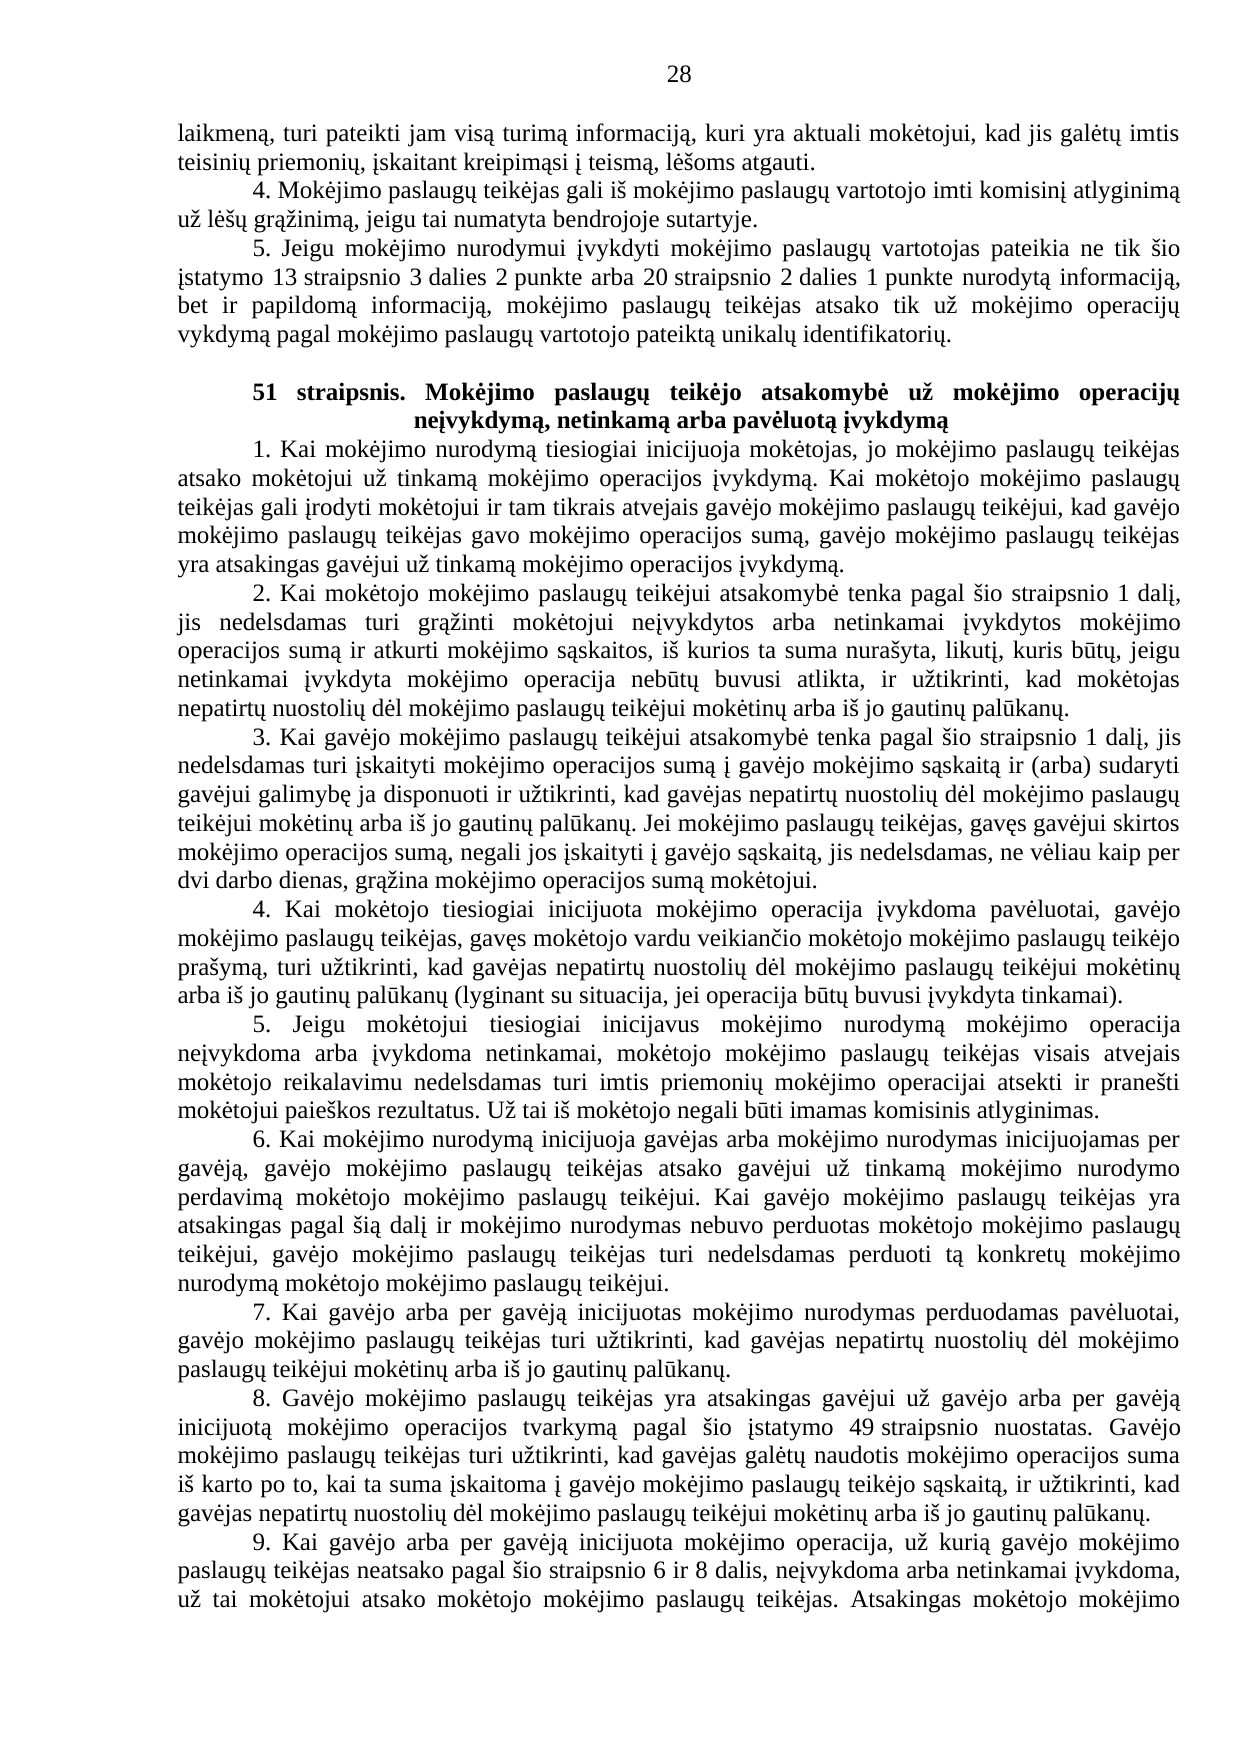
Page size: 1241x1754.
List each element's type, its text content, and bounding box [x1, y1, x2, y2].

text 5. Jeigu mokėjimo nurodymui įvykdyti mokėjimo paslaugų vartotojas pateikia ne tik šio įstatymo 13 straipsnio 3 dalies 2 punkte arba 20 straipsnio 2 dalies 1 punkte nurodytą informaciją, bet ir papildomą informaciją, mokėjimo paslaugų teikėjas atsako tik už mokėjimo operacijų vykdymą pagal mokėjimo paslaugų vartotojo pateiktą unikalų identifikatorių. [177, 233, 1181, 348]
text 51 straipsnis. Mokėjimo paslaugų teikėjo atsakomybė už mokėjimo operacijų neįvykdymą, netinkamą arba pavėluotą įvykdymą [252, 377, 1181, 434]
text 1. Kai mokėjimo nurodymą tiesiogiai inicijuoja mokėtojas, jo mokėjimo paslaugų teikėjas atsako mokėtojui už tinkamą mokėjimo operacijos įvykdymą. Kai mokėtojo mokėjimo paslaugų teikėjas gali įrodyti mokėtojui ir tam tikrais atvejais gavėjo mokėjimo paslaugų teikėjui, kad gavėjo mokėjimo paslaugų teikėjas gavo mokėjimo operacijos sumą, gavėjo mokėjimo paslaugų teikėjas yra atsakingas gavėjui už tinkamą mokėjimo operacijos įvykdymą. [177, 434, 1181, 578]
text 2. Kai mokėtojo mokėjimo paslaugų teikėjui atsakomybė tenka pagal šio straipsnio 1 dalį, jis nedelsdamas turi grąžinti mokėtojui neįvykdytos arba netinkamai įvykdytos mokėjimo operacijos sumą ir atkurti mokėjimo sąskaitos, iš kurios ta suma nurašyta, likutį, kuris būtų, jeigu netinkamai įvykdyta mokėjimo operacija nebūtų buvusi atlikta, ir užtikrinti, kad mokėtojas nepatirtų nuostolių dėl mokėjimo paslaugų teikėjui mokėtinų arba iš jo gautinų palūkanų. [177, 578, 1181, 722]
text 4. Kai mokėtojo tiesiogiai inicijuota mokėjimo operacija įvykdoma pavėluotai, gavėjo mokėjimo paslaugų teikėjas, gavęs mokėtojo vardu veikiančio mokėtojo mokėjimo paslaugų teikėjo prašymą, turi užtikrinti, kad gavėjas nepatirtų nuostolių dėl mokėjimo paslaugų teikėjui mokėtinų arba iš jo gautinų palūkanų (lyginant su situacija, jei operacija būtų buvusi įvykdyta tinkamai). [177, 894, 1181, 1009]
text 8. Gavėjo mokėjimo paslaugų teikėjas yra atsakingas gavėjui už gavėjo arba per gavėją inicijuotą mokėjimo operacijos tvarkymą pagal šio įstatymo 49 straipsnio nuostatas. Gavėjo mokėjimo paslaugų teikėjas turi užtikrinti, kad gavėjas galėtų naudotis mokėjimo operacijos suma iš karto po to, kai ta suma įskaitoma į gavėjo mokėjimo paslaugų teikėjo sąskaitą, ir užtikrinti, kad gavėjas nepatirtų nuostolių dėl mokėjimo paslaugų teikėjui mokėtinų arba iš jo gautinų palūkanų. [177, 1383, 1181, 1527]
text 3. Kai gavėjo mokėjimo paslaugų teikėjui atsakomybė tenka pagal šio straipsnio 1 dalį, jis nedelsdamas turi įskaityti mokėjimo operacijos sumą į gavėjo mokėjimo sąskaitą ir (arba) sudaryti gavėjui galimybę ja disponuoti ir užtikrinti, kad gavėjas nepatirtų nuostolių dėl mokėjimo paslaugų teikėjui mokėtinų arba iš jo gautinų palūkanų. Jei mokėjimo paslaugų teikėjas, gavęs gavėjui skirtos mokėjimo operacijos sumą, negali jos įskaityti į gavėjo sąskaitą, jis nedelsdamas, ne vėliau kaip per dvi darbo dienas, grąžina mokėjimo operacijos sumą mokėtojui. [177, 722, 1181, 894]
text laikmeną, turi pateikti jam visą turimą informaciją, kuri yra aktuali mokėtojui, kad jis galėtų imtis teisinių priemonių, įskaitant kreipimąsi į teismą, lėšoms atgauti. [177, 118, 1181, 176]
text 5. Jeigu mokėtojui tiesiogiai inicijavus mokėjimo nurodymą mokėjimo operacija neįvykdoma arba įvykdoma netinkamai, mokėtojo mokėjimo paslaugų teikėjas visais atvejais mokėtojo reikalavimu nedelsdamas turi imtis priemonių mokėjimo operacijai atsekti ir pranešti mokėtojui paieškos rezultatus. Už tai iš mokėtojo negali būti imamas komisinis atlyginimas. [177, 1009, 1181, 1124]
text 6. Kai mokėjimo nurodymą inicijuoja gavėjas arba mokėjimo nurodymas inicijuojamas per gavėją, gavėjo mokėjimo paslaugų teikėjas atsako gavėjui už tinkamą mokėjimo nurodymo perdavimą mokėtojo mokėjimo paslaugų teikėjui. Kai gavėjo mokėjimo paslaugų teikėjas yra atsakingas pagal šią dalį ir mokėjimo nurodymas nebuvo perduotas mokėtojo mokėjimo paslaugų teikėjui, gavėjo mokėjimo paslaugų teikėjas turi nedelsdamas perduoti tą konkretų mokėjimo nurodymą mokėtojo mokėjimo paslaugų teikėjui. [177, 1124, 1181, 1297]
text 7. Kai gavėjo arba per gavėją inicijuotas mokėjimo nurodymas perduodamas pavėluotai, gavėjo mokėjimo paslaugų teikėjas turi užtikrinti, kad gavėjas nepatirtų nuostolių dėl mokėjimo paslaugų teikėjui mokėtinų arba iš jo gautinų palūkanų. [177, 1297, 1181, 1383]
text 4. Mokėjimo paslaugų teikėjas gali iš mokėjimo paslaugų vartotojo imti komisinį atlyginimą už lėšų grąžinimą, jeigu tai numatyta bendrojoje sutartyje. [177, 176, 1181, 233]
text 9. Kai gavėjo arba per gavėją inicijuota mokėjimo operacija, už kurią gavėjo mokėjimo paslaugų teikėjas neatsako pagal šio straipsnio 6 ir 8 dalis, neįvykdoma arba netinkamai įvykdoma, už tai mokėtojui atsako mokėtojo mokėjimo paslaugų teikėjas. Atsakingas mokėtojo mokėjimo [177, 1527, 1181, 1613]
